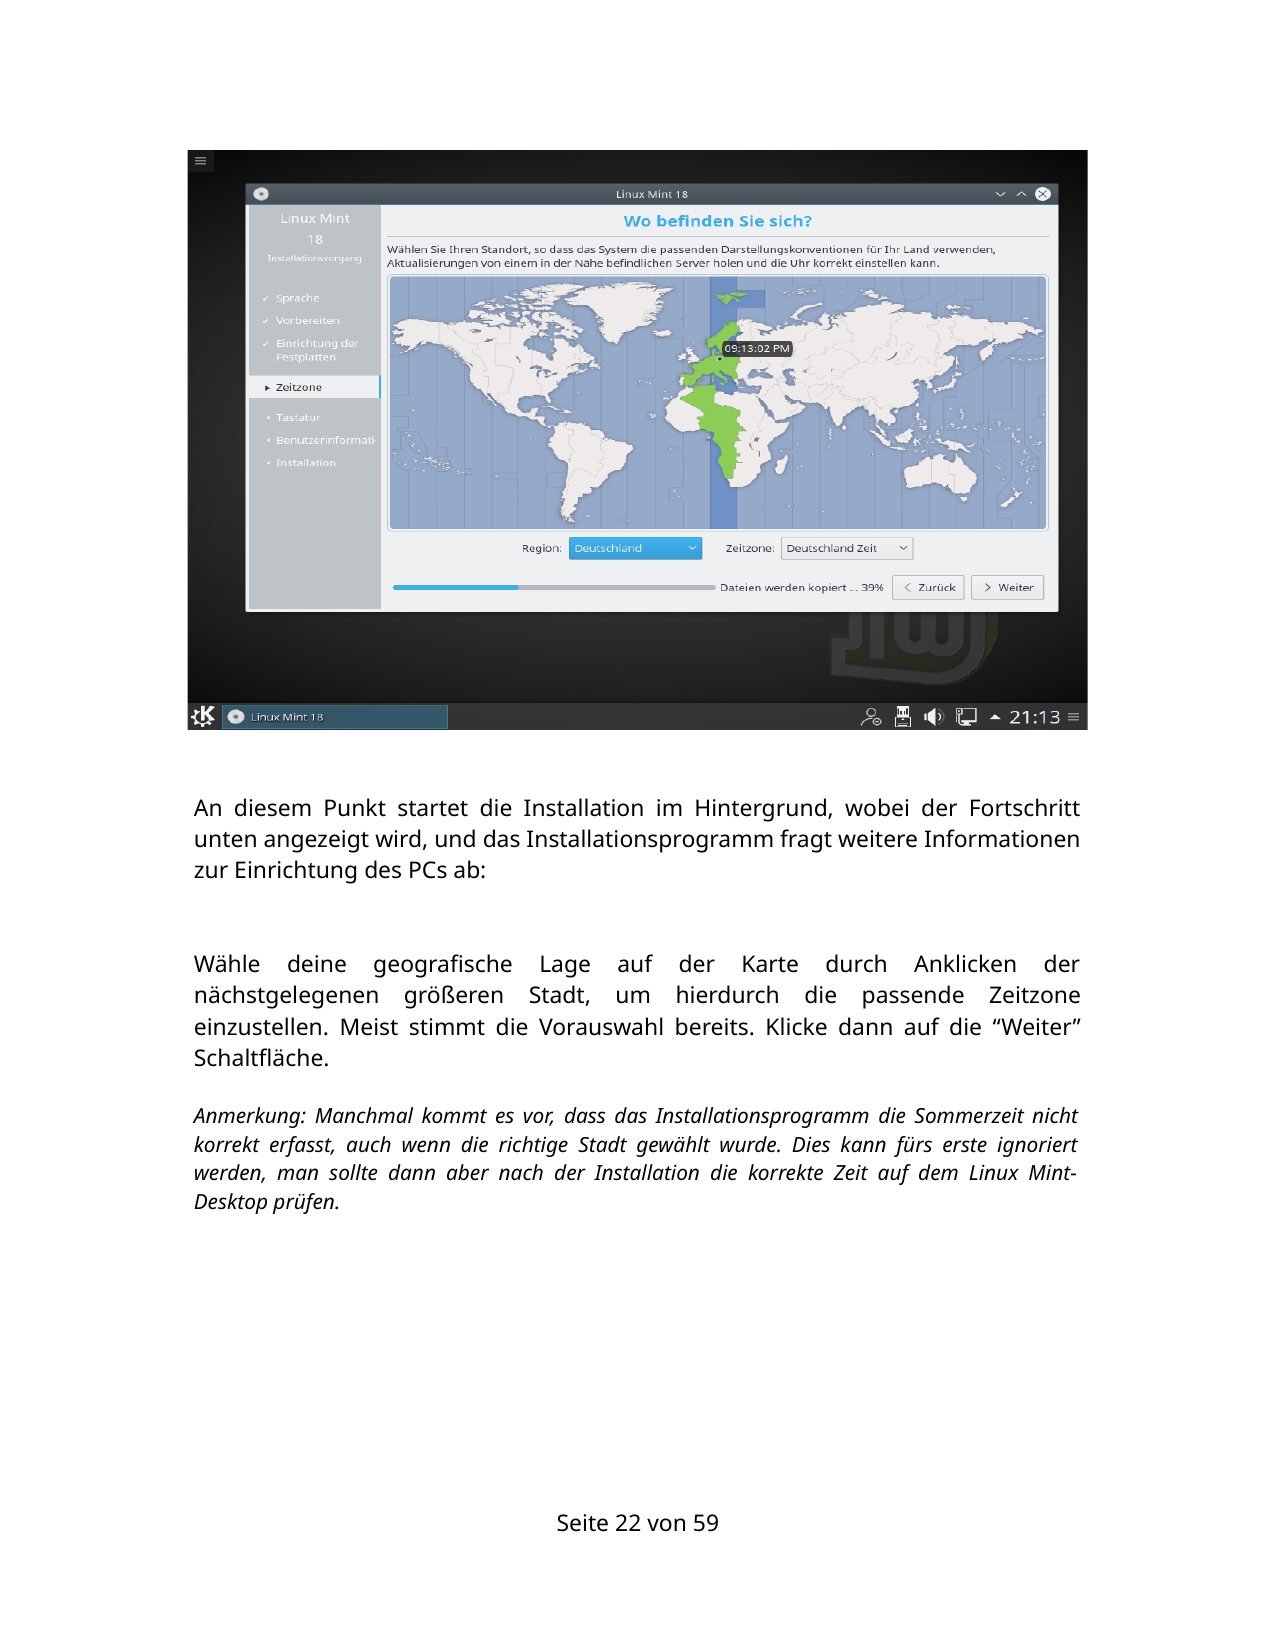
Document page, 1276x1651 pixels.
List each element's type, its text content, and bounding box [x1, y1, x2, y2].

text Wähle deine geografische Lage auf der Karte durch Anklicken der nächstgelegenen größeren Stadt, um hierdurch die passende Zeitzone einzustellen. Meist stimmt die Vorauswahl bereits. Klicke dann auf die “Weiter” Schaltfläche. [187, 948, 1088, 1073]
picture [187, 150, 1088, 730]
text An diesem Punkt startet die Installation im Hintergrund, wobei der Fortschritt unten angezeigt wird, und das Installationsprogramm fragt weitere Informationen zur Einrichtung des PCs ab: [187, 792, 1088, 886]
text Anmerkung: Manchmal kommt es vor, dass das Installationsprogramm die Sommerzeit nicht korrekt erfasst, auch wenn die richtige Stadt gewählt wurde. Dies kann fürs erste ignoriert werden, man sollte dann aber nach der Installation die korrekte Zeit auf dem Linux Mint-Desktop prüfen. [187, 1101, 1088, 1221]
